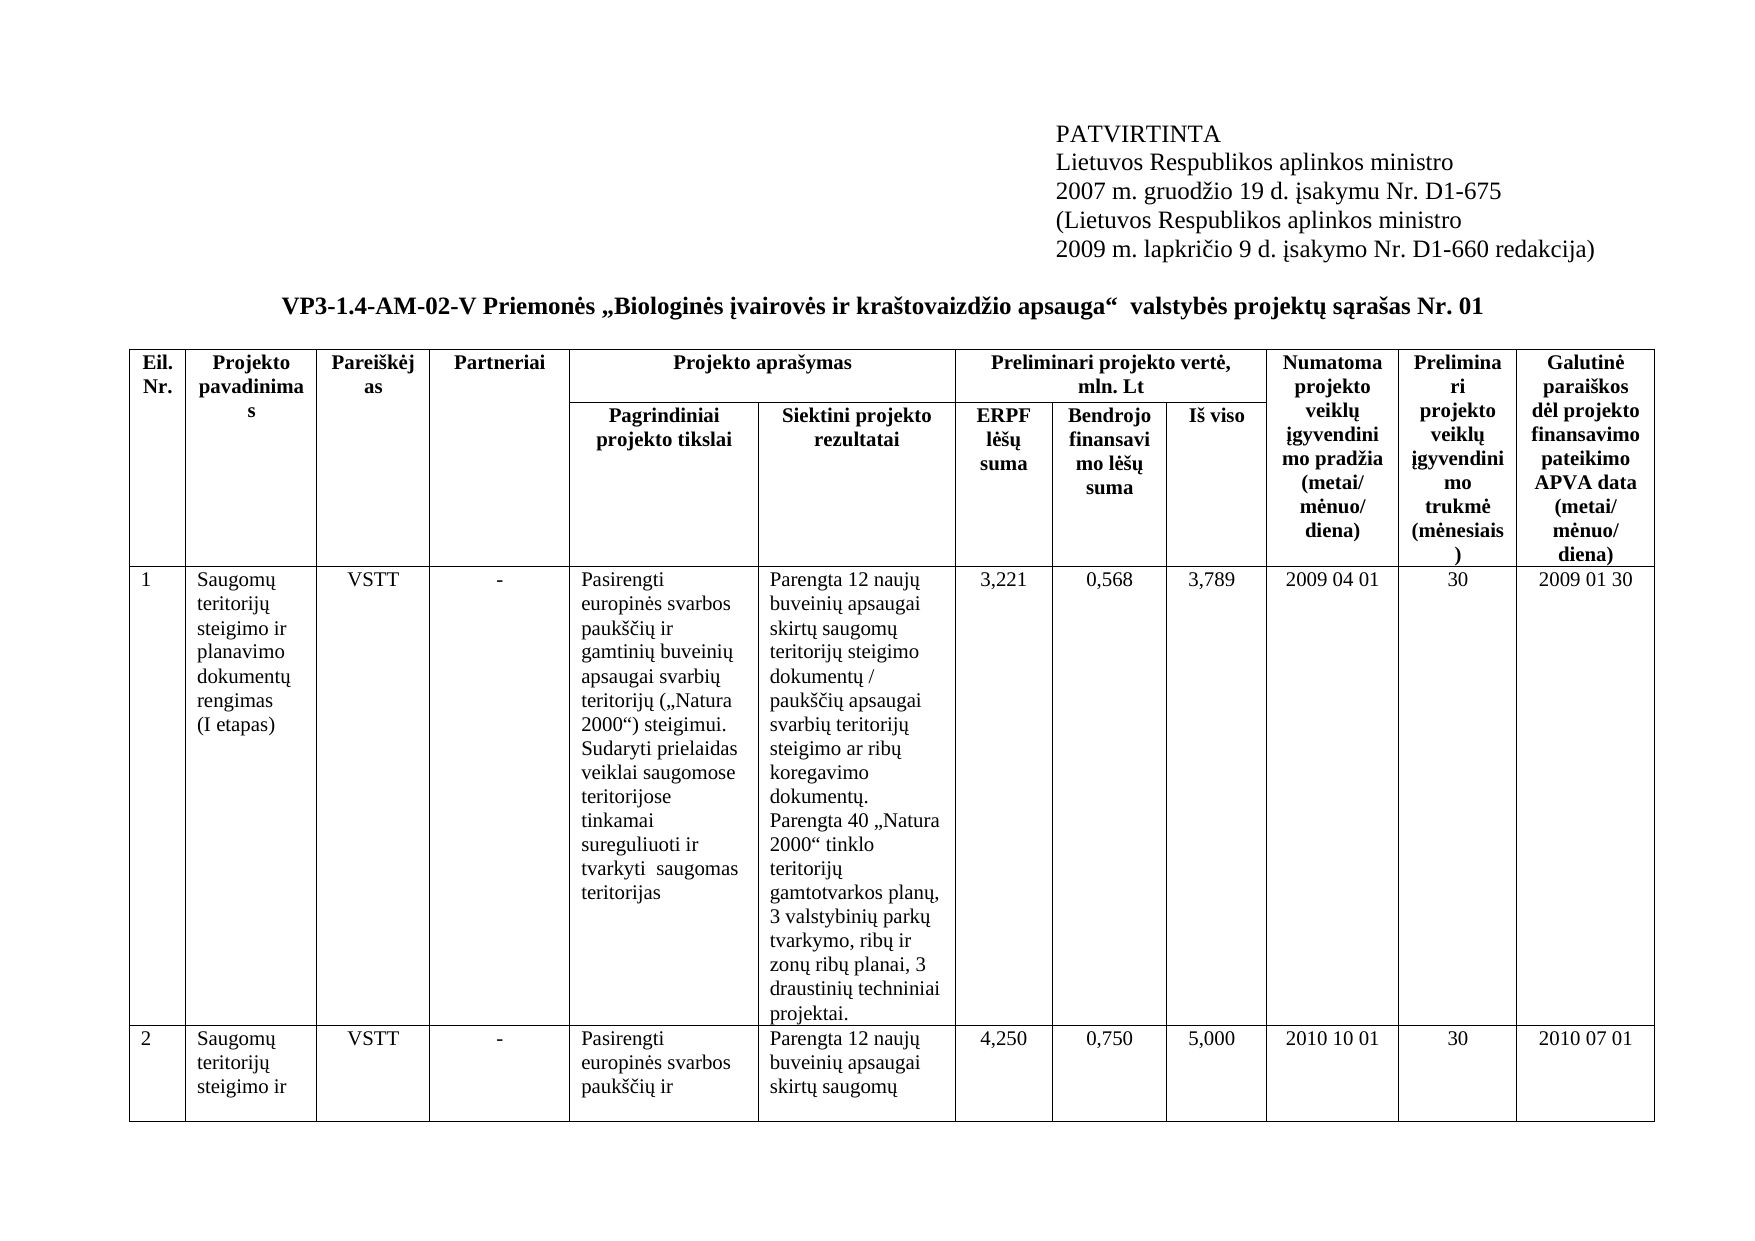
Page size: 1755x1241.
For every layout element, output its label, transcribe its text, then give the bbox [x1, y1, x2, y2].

text (Lietuvos Respublikos aplinkos ministro [1056, 205, 1636, 234]
text Lietuvos Respublikos aplinkos ministro [1056, 147, 1636, 176]
table_cell Saugomų teritorijų steigimo ir [186, 1026, 316, 1121]
table_cell Pasirengti europinės svarbos paukščių ir [570, 1026, 758, 1121]
table_cell 2009 01 30 [1517, 567, 1654, 1024]
table_cell 3,789 [1167, 567, 1266, 1024]
table_cell Pagrindiniai projekto tikslai [570, 403, 758, 566]
text 2007 m. gruodžio 19 d. įsakymu Nr. D1-675 [1056, 176, 1636, 205]
table_cell 30 [1399, 1026, 1516, 1121]
table_header Projekto pavadinimas [186, 350, 316, 566]
table_cell VSTT [317, 1026, 429, 1121]
table_header Eil. Nr. [130, 350, 185, 566]
table_cell Parengta 12 naujų buveinių apsaugai skirtų saugomų [759, 1026, 955, 1121]
table_cell ERPF lėšų suma [956, 403, 1052, 566]
table_cell 2 [130, 1026, 185, 1121]
table_cell 30 [1399, 567, 1516, 1024]
table_cell 2010 07 01 [1517, 1026, 1654, 1121]
table_header Galutinė paraiškos dėl projekto finansavimo pateikimo APVA data (metai/ mėnuo/ diena) [1517, 350, 1654, 566]
text 2009 m. lapkričio 9 d. įsakymo Nr. D1-660 redakcija) [1056, 234, 1636, 262]
table_cell Iš viso [1167, 403, 1266, 566]
table_cell Saugomų teritorijų steigimo ir planavimo dokumentų rengimas (I etapas) [186, 567, 316, 1024]
text VP3-1.4-AM-02-V Priemonės „Biologinės įvairovės ir kraštovaizdžio apsauga“ valstybės projektų sąrašas Nr. 01 [129, 291, 1636, 320]
table_cell 2010 10 01 [1267, 1026, 1398, 1121]
table_header Projekto aprašymas [570, 350, 955, 402]
table_header Pareiškėjas [317, 350, 429, 566]
table_cell 2009 04 01 [1267, 567, 1398, 1024]
table_cell - [430, 567, 569, 1024]
table_cell 0,568 [1053, 567, 1166, 1024]
table_header Numatoma projekto veiklų įgyvendinimo pradžia (metai/ mėnuo/ diena) [1267, 350, 1398, 566]
table_cell 0,750 [1053, 1026, 1166, 1121]
table_cell 4,250 [956, 1026, 1052, 1121]
table_cell 5,000 [1167, 1026, 1266, 1121]
table_header Preliminari projekto vertė, mln. Lt [956, 350, 1266, 402]
table_cell Bendrojo finansavimo lėšų suma [1053, 403, 1166, 566]
table_cell VSTT [317, 567, 429, 1024]
table_cell - [430, 1026, 569, 1121]
table_header Preliminari projekto veiklų įgyvendinimo trukmė (mėnesiais) [1399, 350, 1516, 566]
table_cell 3,221 [956, 567, 1052, 1024]
text PATVIRTINTA [1056, 119, 1636, 147]
table_cell Parengta 12 naujų buveinių apsaugai skirtų saugomų teritorijų steigimo dokumentų / paukščių apsaugai svarbių teritorijų steigimo ar ribų koregavimo dokumentų. Parengta 40 „Natura 2000“ tinklo teritorijų gamtotvarkos planų, 3 valstybinių parkų tvarkymo, ribų ir zonų ribų planai, 3 draustinių techniniai projektai. [759, 567, 955, 1024]
table_cell Pasirengti europinės svarbos paukščių ir gamtinių buveinių apsaugai svarbių teritorijų („Natura 2000“) steigimui. Sudaryti prielaidas veiklai saugomose teritorijose tinkamai sureguliuoti ir tvarkyti saugomas teritorijas [570, 567, 758, 1024]
table_cell 1 [130, 567, 185, 1024]
table_cell Siektini projekto rezultatai [759, 403, 955, 566]
table_header Partneriai [430, 350, 569, 566]
